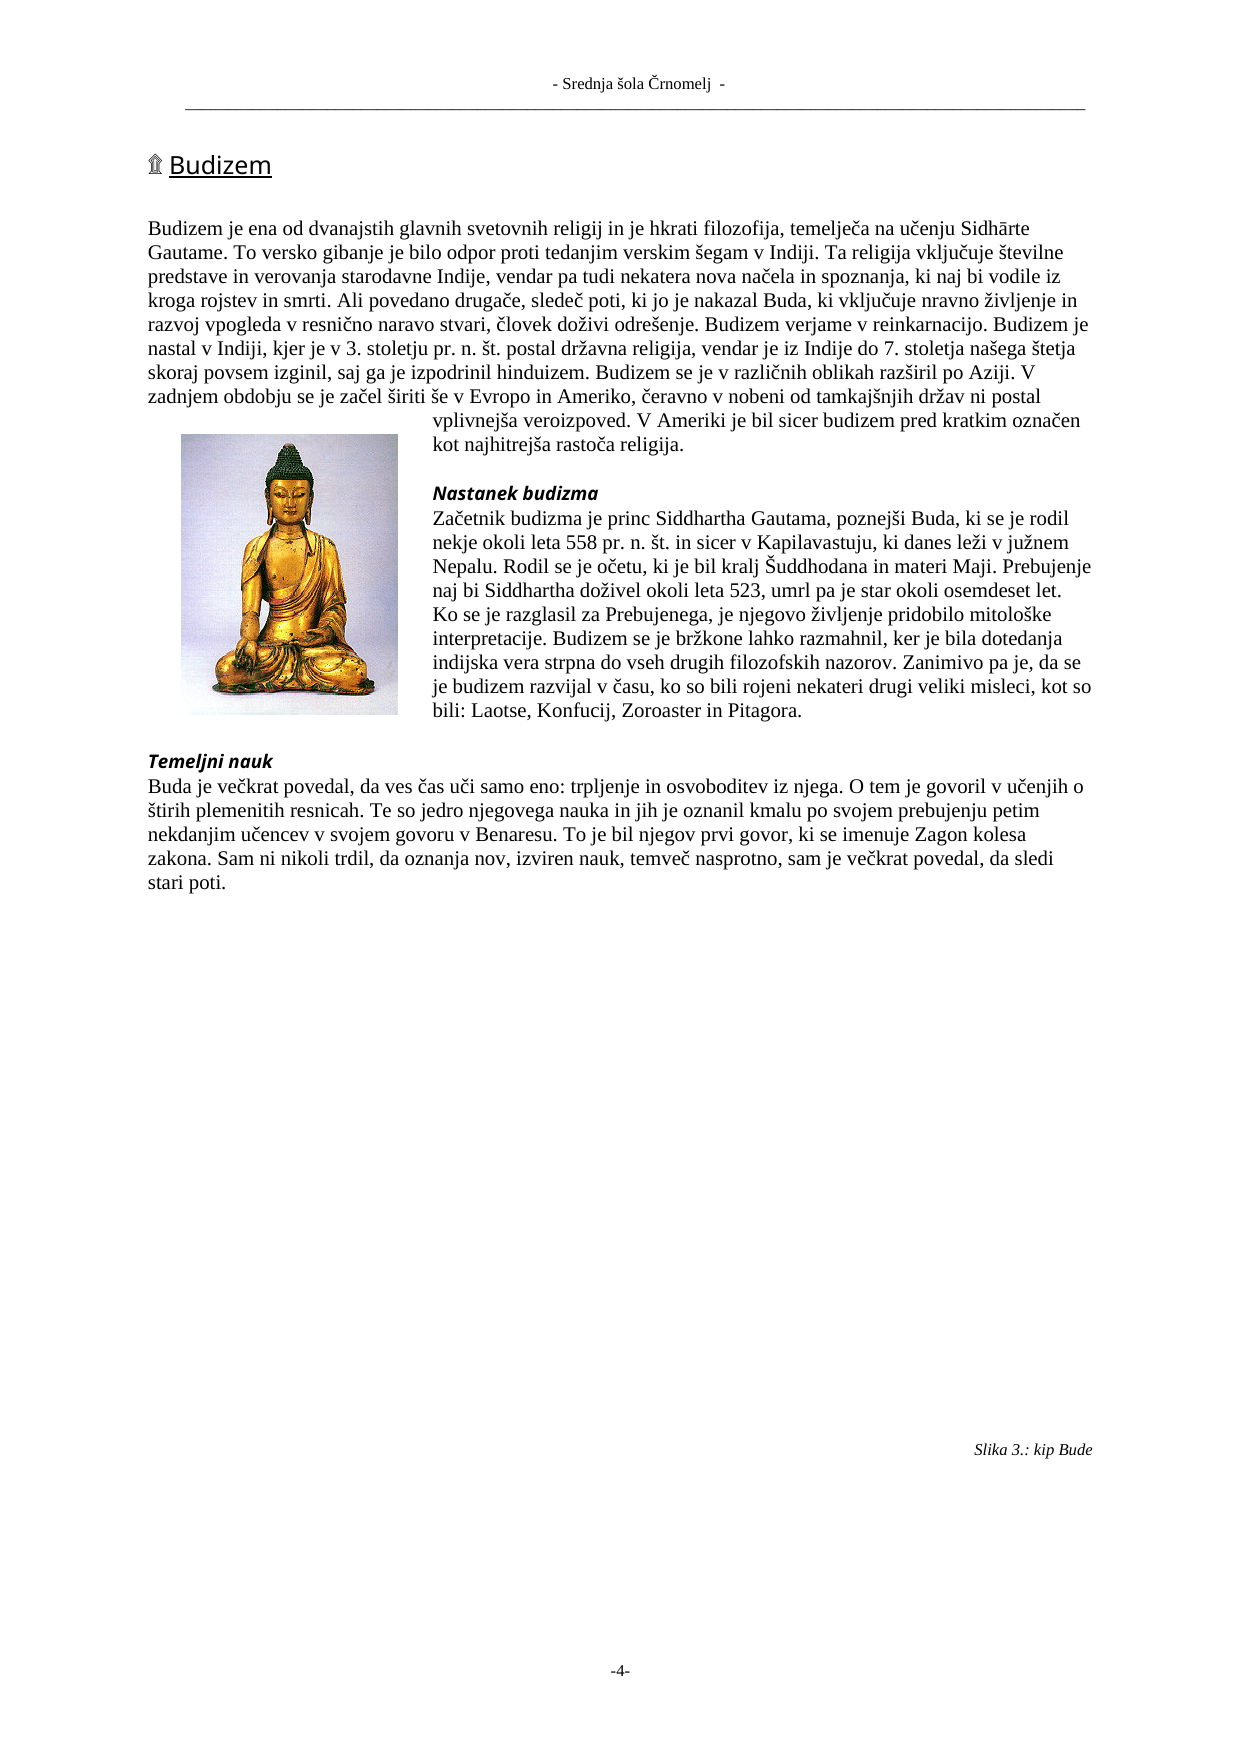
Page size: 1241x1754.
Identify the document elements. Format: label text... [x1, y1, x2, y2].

picture [181, 434, 398, 715]
text Budizem je ena od dvanajstih glavnih svetovnih religij in je hkrati filozofija, temelječa na učenju Sidhārte Gautame. To versko gibanje je bilo odpor proti tedanjim verskim šegam v Indiji. Ta religija vključuje številne predstave in verovanja starodavne Indije, vendar pa tudi nekatera nova načela in spoznanja, ki naj bi vodile iz kroga rojstev in smrti. Ali povedano drugače, sledeč poti, ki jo je nakazal Buda, ki vključuje nravno življenje in razvoj vpogleda v resnično naravo stvari, človek doživi odrešenje. Budizem verjame v reinkarnacijo. Budizem je nastal v Indiji, kjer je v 3. stoletju pr. n. št. postal državna religija, vendar je iz Indije do 7. stoletja našega štetja skoraj povsem izginil, saj ga je izpodrinil hinduizem. Budizem se je v različnih oblikah razširil po Aziji. V zadnjem obdobju se je začel širiti še v Evropo in Ameriko, čeravno v nobeni od tamkajšnjih držav ni postal vplivnejša veroizpoved. V Ameriki je bil sicer budizem pred kratkim označen kot najhitrejša rastoča religija. [148, 216, 1093, 456]
text Slika 3.: kip Bude [148, 1440, 1093, 1459]
text Nastanek budizma Začetnik budizma je princ Siddhartha Gautama, poznejši Buda, ki se je rodil nekje okoli leta 558 pr. n. št. in sicer v Kapilavastuju, ki danes leži v južnem Nepalu. Rodil se je očetu, ki je bil kralj Šuddhodana in materi Maji. Prebujenje naj bi Siddhartha doživel okoli leta 523, umrl pa je star okoli osemdeset let. Ko se je razglasil za Prebujenega, je njegovo življenje pridobilo mitološke interpretacije. Budizem se je bržkone lahko razmahnil, ker je bila dotedanja indijska vera strpna do vseh drugih filozofskih nazorov. Zanimivo pa je, da se je budizem razvijal v času, ko so bili rojeni nekateri drugi veliki misleci, kot so bili: Laotse, Konfucij, Zoroaster in Pitagora. Temeljni nauk Buda je večkrat povedal, da ves čas uči samo eno: trpljenje in osvoboditev iz njega. O tem je govoril v učenjih o štirih plemenitih resnicah. Te so jedro njegovega nauka in jih je oznanil kmalu po svojem prebujenju petim nekdanjim učencev v svojem govoru v Benaresu. To je bil njegov prvi govor, ki se imenuje Zagon kolesa zakona. Sam ni nikoli trdil, da oznanja nov, izviren nauk, temveč nasprotno, sam je večkrat povedal, da sledi stari poti. [148, 480, 1093, 894]
text ۩ Budizem [148, 148, 1093, 182]
